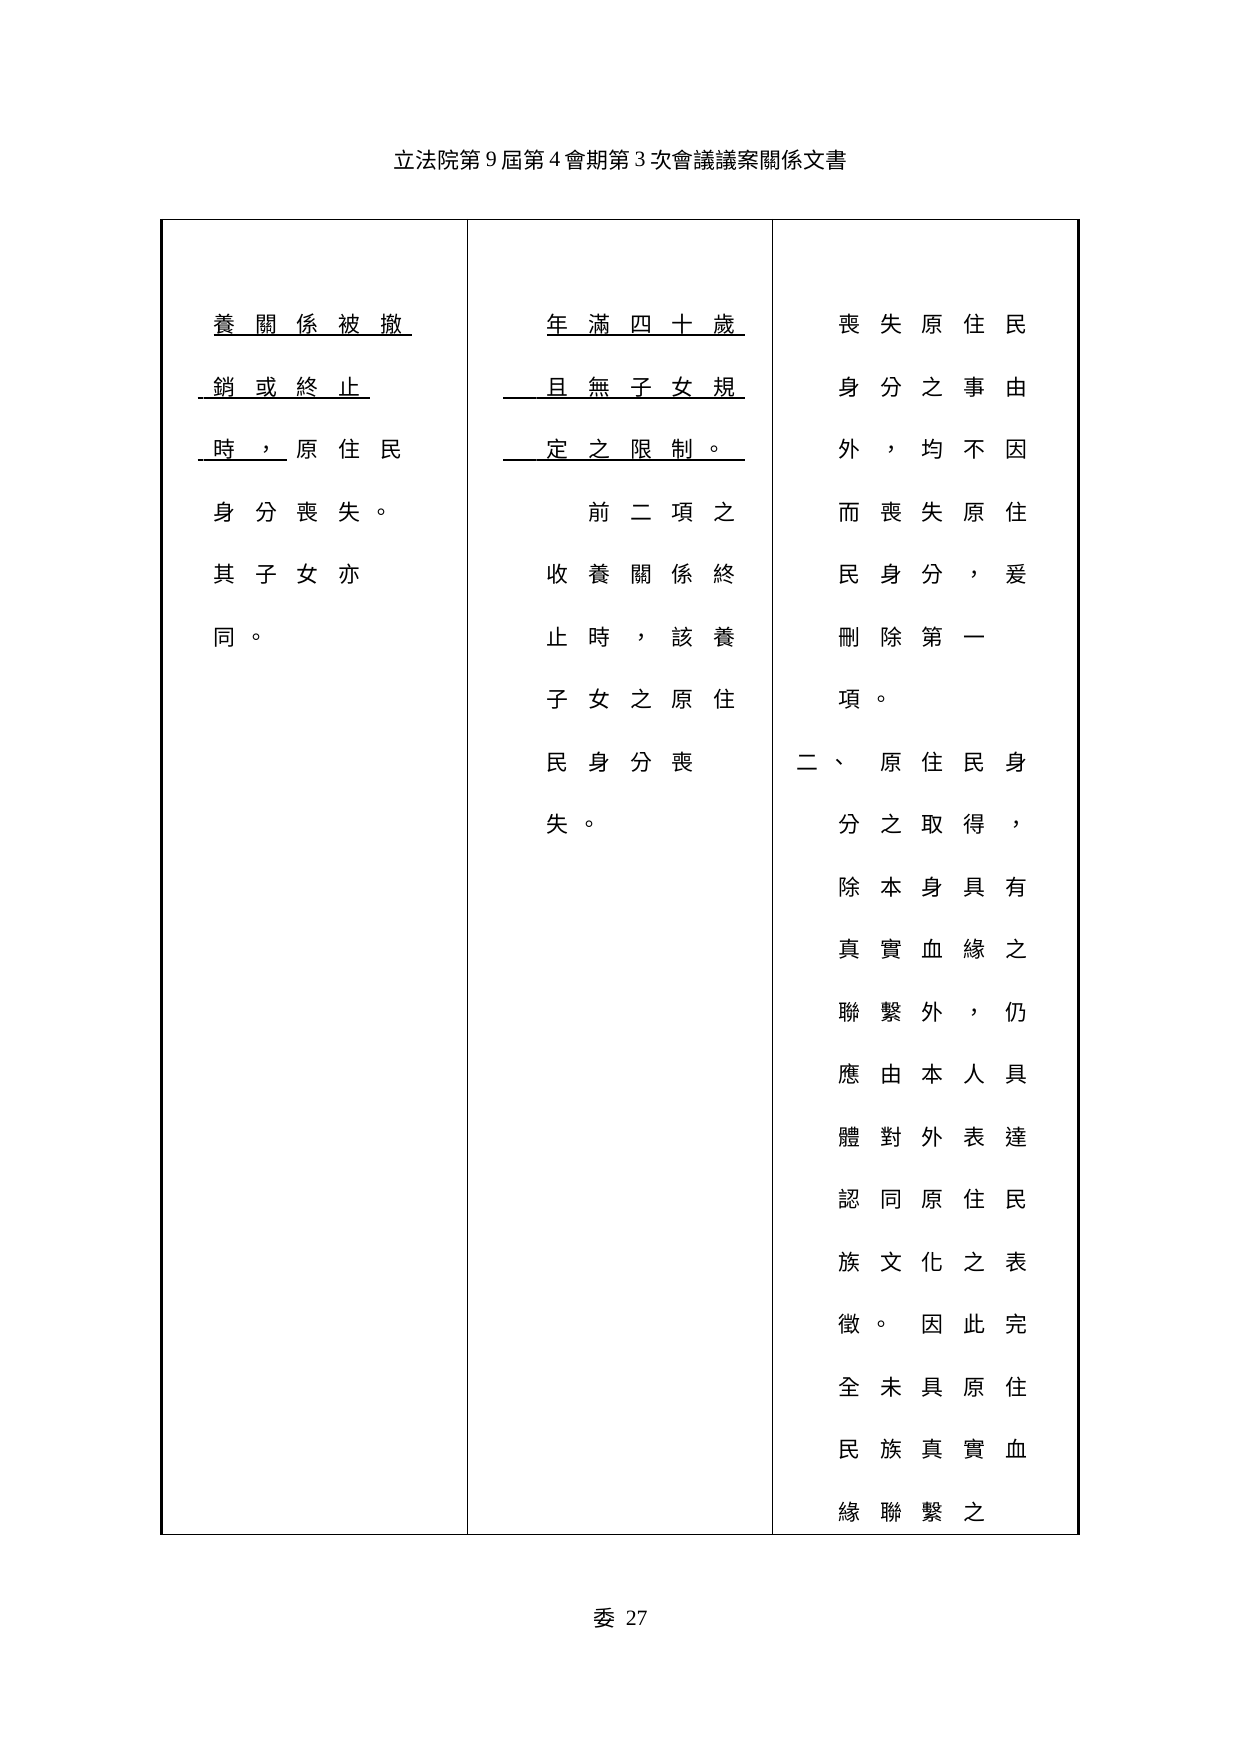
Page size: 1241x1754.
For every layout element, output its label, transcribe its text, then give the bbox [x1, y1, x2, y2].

table_cell 年滿四十歲且無子女規定之限制。 前二項之收養關係終止時，該養子女之原住民身分喪失。 [468, 220, 772, 1534]
table_cell 養關係被撤銷或終止時，原住民身分喪失。其子女亦同。 [163, 220, 467, 1534]
table_cell 喪失原住民身分之事由外，均不因而喪失原住民身分，爰刪除第一項。 二、原住民身分之取得，除本身具有真實血緣之聯繫外，仍應由本人具體對外表達認同原住民族文化之表徵。因此完全未具原住民族真實血緣聯繫之 [773, 220, 1077, 1534]
